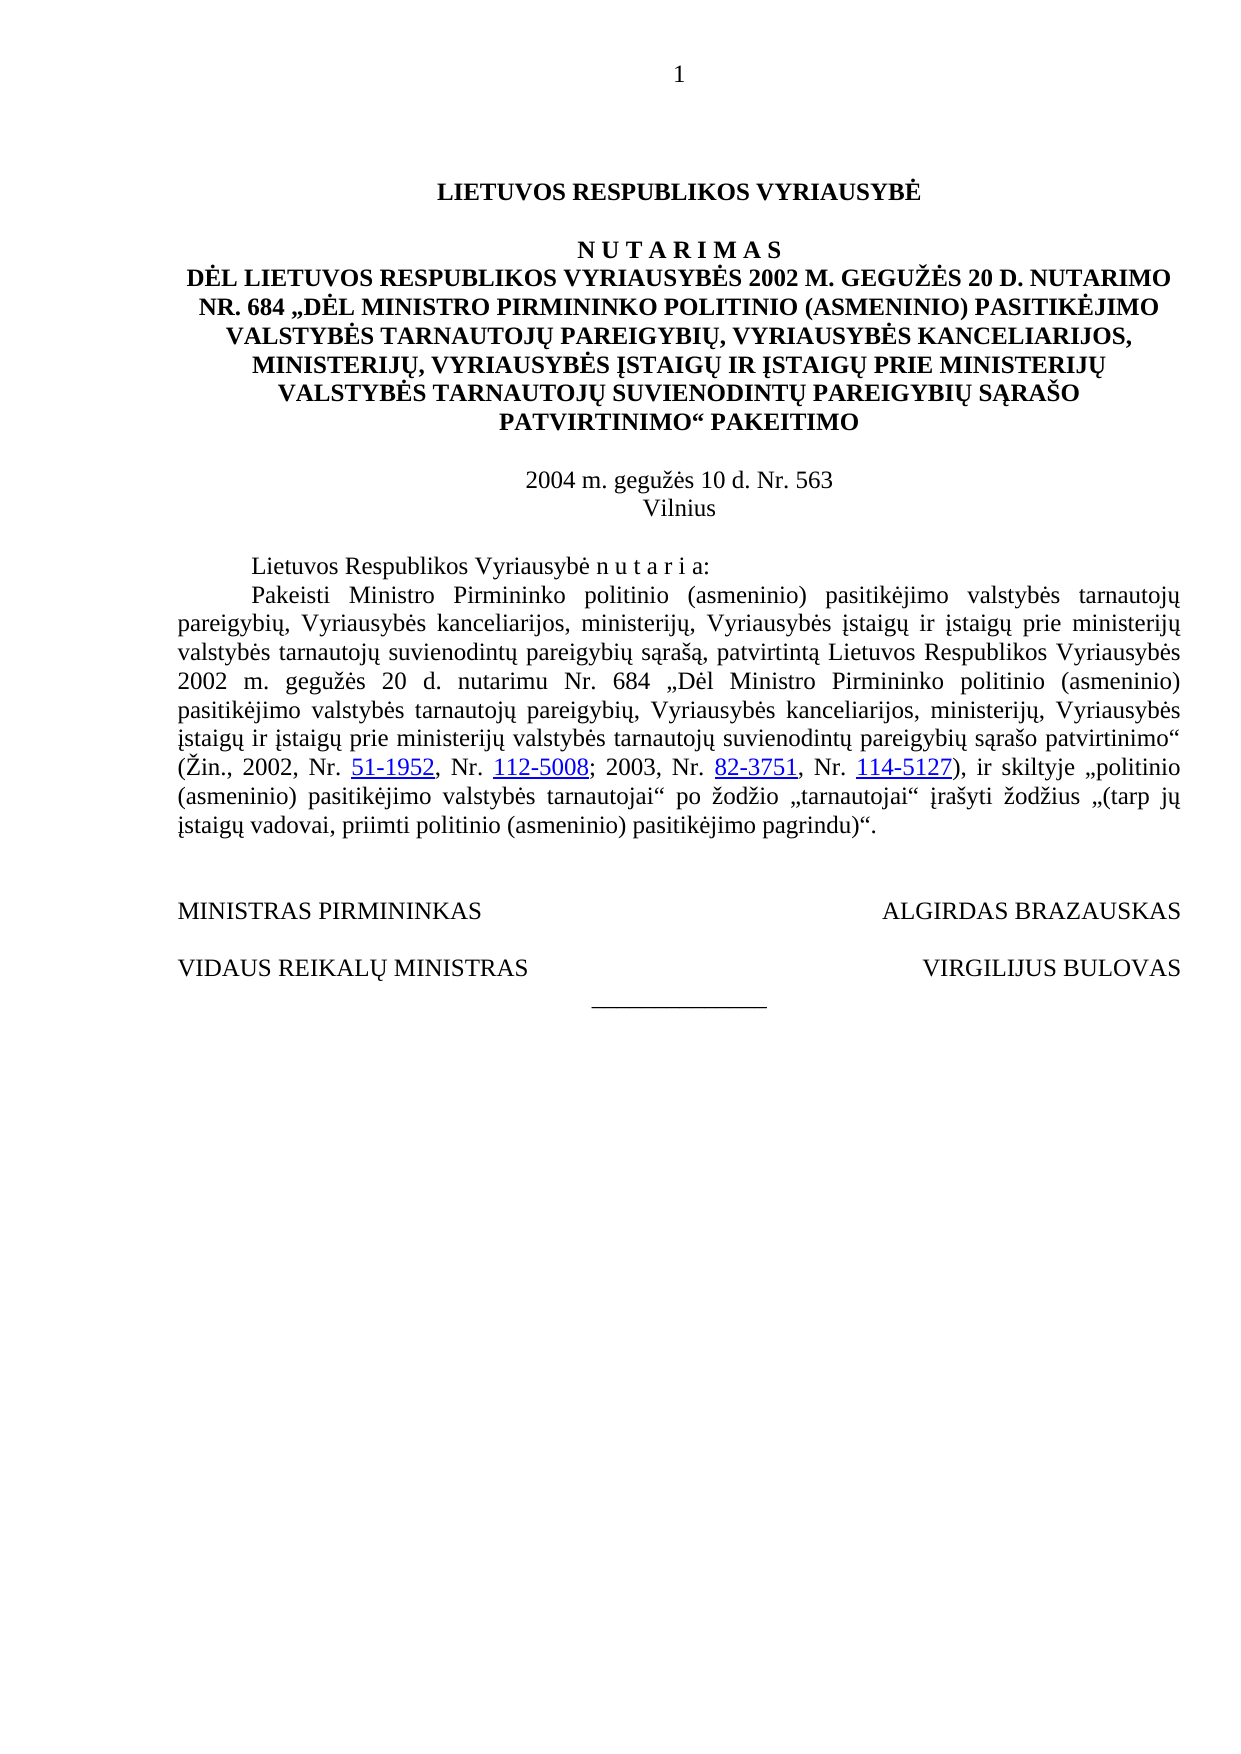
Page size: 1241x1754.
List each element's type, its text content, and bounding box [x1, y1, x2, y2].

text VIDAUS REIKALŲ MINISTRAS VIRGILIJUS BULOVAS [177, 953, 1181, 982]
text LIETUVOS RESPUBLIKOS VYRIAUSYBĖ [177, 177, 1181, 206]
text Pakeisti Ministro Pirmininko politinio (asmeninio) pasitikėjimo valstybės tarnautojų pareigybių, Vyriausybės kanceliarijos, ministerijų, Vyriausybės įstaigų ir įstaigų prie ministerijų valstybės tarnautojų suvienodintų pareigybių sąrašą, patvirtintą Lietuvos Respublikos Vyriausybės 2002 m. gegužės 20 d. nutarimu Nr. 684 „Dėl Ministro Pirmininko politinio (asmeninio) pasitikėjimo valstybės tarnautojų pareigybių, Vyriausybės kanceliarijos, ministerijų, Vyriausybės įstaigų ir įstaigų prie ministerijų valstybės tarnautojų suvienodintų pareigybių sąrašo patvirtinimo“ (Žin., 2002, Nr. 51-1952, Nr. 112-5008; 2003, Nr. 82-3751, Nr. 114-5127), ir skiltyje „politinio (asmeninio) pasitikėjimo valstybės tarnautojai“ po žodžio „tarnautojai“ įrašyti žodžius „(tarp jų įstaigų vadovai, priimti politinio (asmeninio) pasitikėjimo pagrindu)“. [177, 580, 1181, 838]
text Lietuvos Respublikos Vyriausybė nutaria: [177, 551, 1181, 580]
text Vilnius [177, 493, 1181, 522]
text N U T A R I M A S [177, 235, 1181, 263]
text MINISTRAS PIRMININKAS ALGIRDAS BRAZAUSKAS [177, 896, 1181, 925]
text 2004 m. gegužės 10 d. Nr. 563 [177, 465, 1181, 493]
text ______________ [177, 982, 1181, 1011]
text DĖL LIETUVOS RESPUBLIKOS VYRIAUSYBĖS 2002 M. GEGUŽĖS 20 D. NUTARIMO NR. 684 „DĖL MINISTRO PIRMININKO POLITINIO (ASMENINIO) PASITIKĖJIMO VALSTYBĖS TARNAUTOJŲ PAREIGYBIŲ, VYRIAUSYBĖS KANCELIARIJOS, MINISTERIJŲ, VYRIAUSYBĖS ĮSTAIGŲ IR ĮSTAIGŲ PRIE MINISTERIJŲ VALSTYBĖS TARNAUTOJŲ SUVIENODINTŲ PAREIGYBIŲ SĄRAŠO PATVIRTINIMO“ PAKEITIMO [177, 263, 1181, 436]
